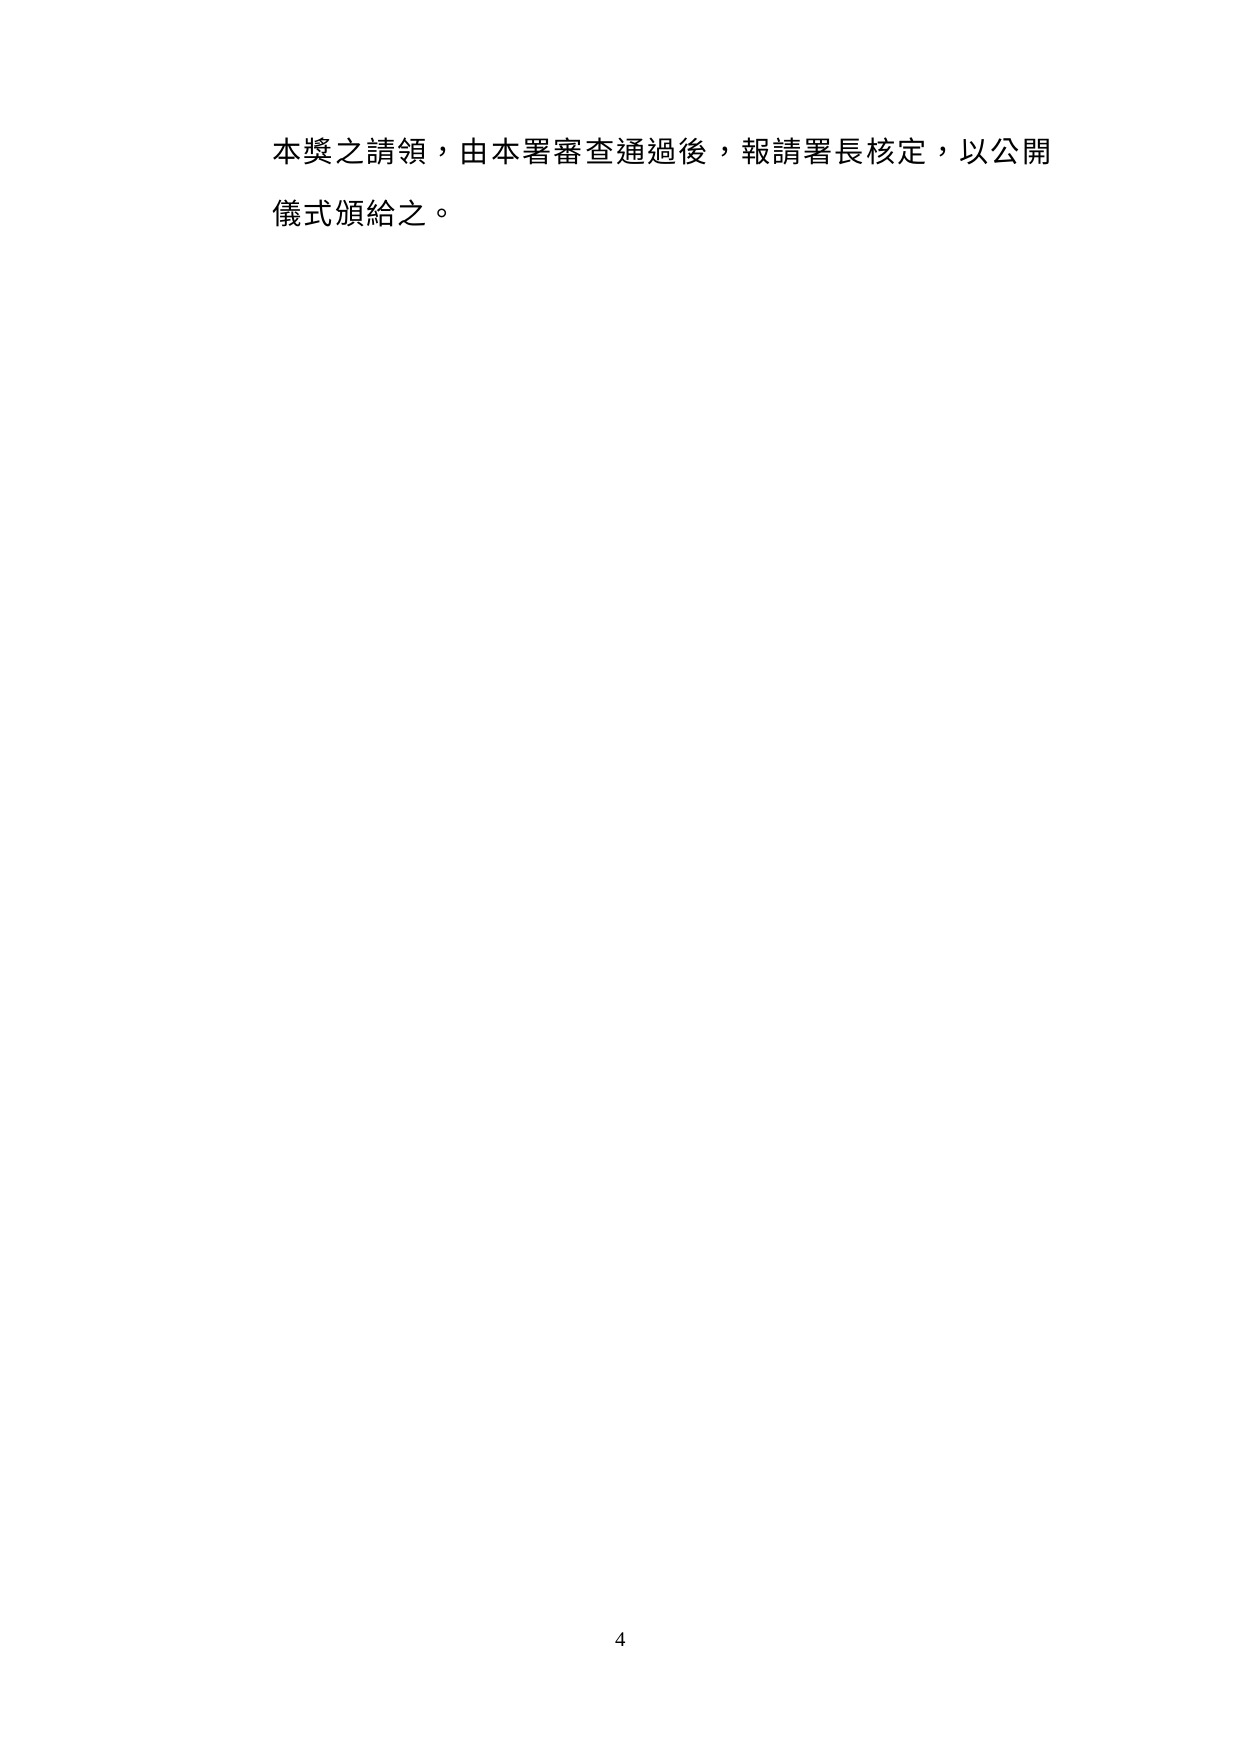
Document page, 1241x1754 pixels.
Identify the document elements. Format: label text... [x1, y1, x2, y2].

list 本獎之請領，由本署審查通過後，報請署長核定，以公開儀式頒給之。 [265, 108, 1063, 233]
